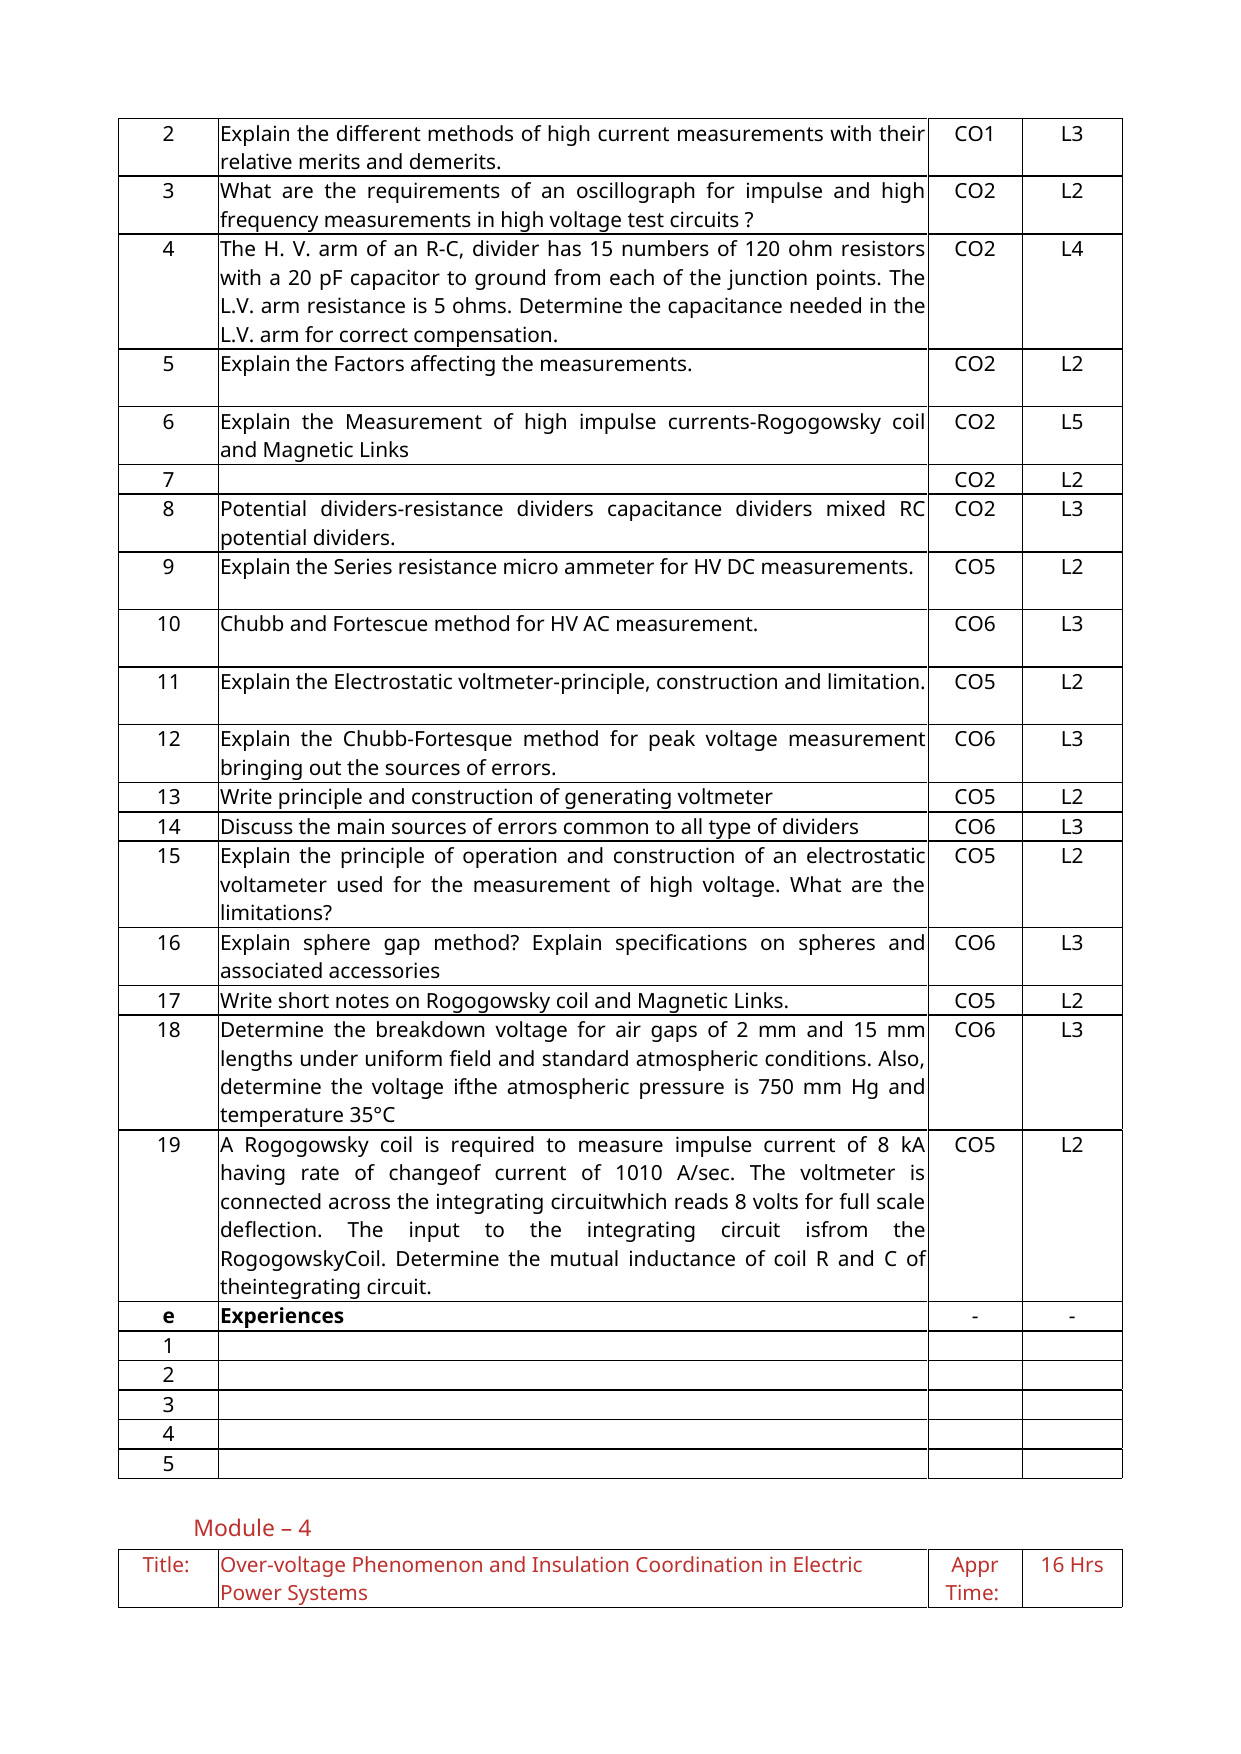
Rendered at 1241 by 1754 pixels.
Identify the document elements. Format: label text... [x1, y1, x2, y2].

table_cell Chubb and Fortescue method for HV AC measurement. [219, 610, 927, 666]
table_cell [1023, 1361, 1122, 1389]
table_header Appr Time: [929, 1550, 1022, 1607]
table_cell [929, 1391, 1022, 1419]
table_cell 2 [119, 1361, 218, 1389]
table_cell 4 [119, 1420, 218, 1448]
table_cell CO6 [929, 813, 1022, 840]
table_cell 4 [119, 235, 218, 348]
table_cell L2 [1023, 986, 1122, 1014]
table_cell Experiences [219, 1302, 927, 1330]
table_cell Explain the Measurement of high impulse currents-Rogogowsky coil and Magnetic Links [219, 407, 927, 464]
table_cell CO2 [929, 465, 1022, 493]
table_cell What are the requirements of an oscillograph for impulse and high frequency measurements in high voltage test circuits ? [219, 177, 927, 233]
table_cell CO6 [929, 1016, 1022, 1129]
table_cell [929, 1450, 1022, 1478]
table_cell Potential dividers-resistance dividers capacitance dividers mixed RC potential dividers. [219, 495, 927, 551]
table_cell [219, 1332, 927, 1360]
table_cell 3 [119, 1391, 218, 1419]
table_cell Explain the different methods of high current measurements with their relative merits and demerits. [219, 119, 927, 175]
table_cell 6 [119, 407, 218, 464]
table_cell L3 [1023, 1016, 1122, 1129]
table_cell 11 [119, 668, 218, 724]
table_cell L5 [1023, 407, 1122, 464]
table_cell Write short notes on Rogogowsky coil and Magnetic Links. [219, 986, 927, 1014]
table_cell e [119, 1302, 218, 1330]
table_cell L2 [1023, 465, 1122, 493]
text Module – 4 [118, 1512, 1122, 1543]
table_cell 16 [119, 928, 218, 985]
table_cell [929, 1332, 1022, 1360]
table_cell L2 [1023, 783, 1122, 811]
table_cell CO6 [929, 610, 1022, 666]
table_cell CO2 [929, 177, 1022, 233]
table_cell Determine the breakdown voltage for air gaps of 2 mm and 15 mm lengths under uniform field and standard atmospheric conditions. Also, determine the voltage ifthe atmospheric pressure is 750 mm Hg and temperature 35°C [219, 1016, 927, 1129]
table_cell [219, 1420, 927, 1448]
table_cell [1023, 1420, 1122, 1448]
table_cell L2 [1023, 177, 1122, 233]
table_cell 18 [119, 1016, 218, 1129]
table_cell 8 [119, 495, 218, 551]
table_cell Explain the Factors affecting the measurements. [219, 350, 927, 406]
table_cell CO2 [929, 495, 1022, 551]
table_cell L3 [1023, 119, 1122, 175]
table_cell [929, 1420, 1022, 1448]
table_cell CO5 [929, 783, 1022, 811]
table_cell A Rogogowsky coil is required to measure impulse current of 8 kA having rate of changeof current of 1010 A/sec. The voltmeter is connected across the integrating circuitwhich reads 8 volts for full scale deflection. The input to the integrating circuit isfrom the RogogowskyCoil. Determine the mutual inductance of coil R and C of theintegrating circuit. [219, 1131, 927, 1301]
table_cell 13 [119, 783, 218, 811]
table_cell [1023, 1332, 1122, 1360]
table_cell 15 [119, 842, 218, 927]
table_header Title: [119, 1550, 218, 1607]
table_cell [219, 1391, 927, 1419]
table_cell [929, 1361, 1022, 1389]
table_cell L2 [1023, 1131, 1122, 1301]
table_cell 10 [119, 610, 218, 666]
table_cell L2 [1023, 668, 1122, 724]
table_cell CO5 [929, 986, 1022, 1014]
table_cell Discuss the main sources of errors common to all type of dividers [219, 813, 927, 840]
table_cell 14 [119, 813, 218, 840]
table_cell L4 [1023, 235, 1122, 348]
table_cell 5 [119, 1450, 218, 1478]
table_cell L3 [1023, 813, 1122, 840]
table_cell - [929, 1302, 1022, 1330]
table_cell The H. V. arm of an R-C, divider has 15 numbers of 120 ohm resistors with a 20 pF capacitor to ground from each of the junction points. The L.V. arm resistance is 5 ohms. Determine the capacitance needed in the L.V. arm for correct compensation. [219, 235, 927, 348]
table_cell CO6 [929, 928, 1022, 985]
table_cell 7 [119, 465, 218, 493]
table_cell [1023, 1391, 1122, 1419]
table_cell L2 [1023, 350, 1122, 406]
table_cell [219, 465, 927, 493]
table_cell CO2 [929, 407, 1022, 464]
table_cell L3 [1023, 928, 1122, 985]
table_cell 19 [119, 1131, 218, 1301]
table_cell Write principle and construction of generating voltmeter [219, 783, 927, 811]
table_cell 5 [119, 350, 218, 406]
table_cell CO5 [929, 1131, 1022, 1301]
table_cell [1023, 1450, 1122, 1478]
table_cell L3 [1023, 725, 1122, 782]
table_cell 9 [119, 553, 218, 609]
table_cell 3 [119, 177, 218, 233]
table_cell Explain the Electrostatic voltmeter-principle, construction and limitation. [219, 668, 927, 724]
table_cell L2 [1023, 842, 1122, 927]
table_cell Explain the Chubb-Fortesque method for peak voltage measurement bringing out the sources of errors. [219, 725, 927, 782]
table_cell 1 [119, 1332, 218, 1360]
table_cell 17 [119, 986, 218, 1014]
table_cell Explain the principle of operation and construction of an electrostatic voltameter used for the measurement of high voltage. What are the limitations? [219, 842, 927, 927]
table_cell [219, 1361, 927, 1389]
table_cell 2 [119, 119, 218, 175]
table_cell 12 [119, 725, 218, 782]
table_cell L2 [1023, 553, 1122, 609]
table_cell CO2 [929, 235, 1022, 348]
table_cell Explain the Series resistance micro ammeter for HV DC measurements. [219, 553, 927, 609]
table_header Over-voltage Phenomenon and Insulation Coordination in Electric Power Systems [219, 1550, 927, 1607]
table_cell [219, 1450, 927, 1478]
table_cell CO5 [929, 553, 1022, 609]
table_cell Explain sphere gap method? Explain specifications on spheres and associated accessories [219, 928, 927, 985]
table_cell CO5 [929, 842, 1022, 927]
table_cell - [1023, 1302, 1122, 1330]
table_cell L3 [1023, 610, 1122, 666]
table_cell CO2 [929, 350, 1022, 406]
table_cell CO1 [929, 119, 1022, 175]
table_cell L3 [1023, 495, 1122, 551]
table_cell CO6 [929, 725, 1022, 782]
table_header 16 Hrs [1023, 1550, 1122, 1607]
table_cell CO5 [929, 668, 1022, 724]
